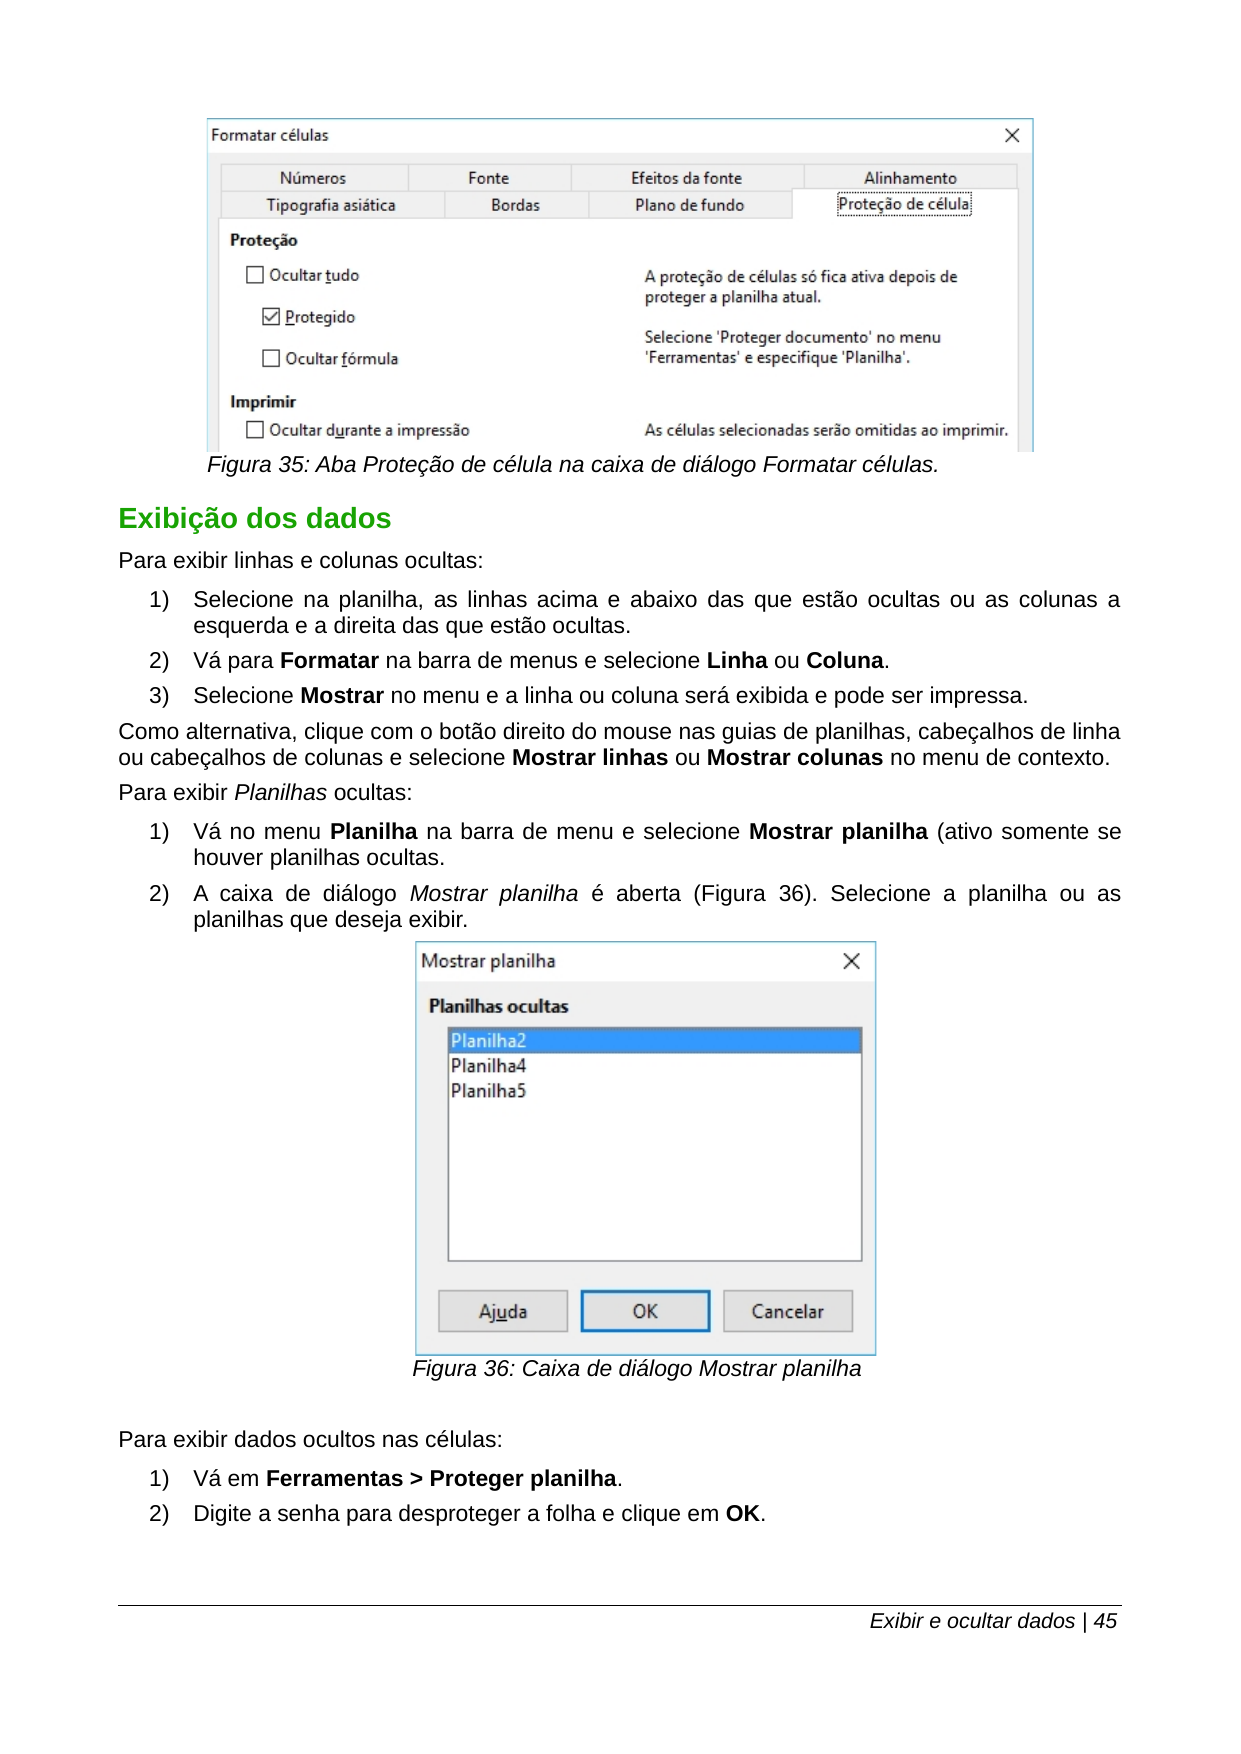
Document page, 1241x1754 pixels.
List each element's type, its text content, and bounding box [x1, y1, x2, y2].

list Para exibir Planilhas ocultas: [118, 779, 1122, 806]
text Figura 36: Caixa de diálogo Mostrar planilha [412, 941, 880, 1382]
list Vá no menu Planilha na barra de menu e selecione Mostrar planilha (ativo somente se houver planilhas ocultas. [169, 818, 1122, 871]
list Selecione na planilha, as linhas acima e abaixo das que estão ocultas ou as colunas a esquerda e a direita das que estão ocultas. [169, 586, 1122, 638]
list A caixa de diálogo Mostrar planilha é aberta (Figura 36). Selecione a planilha ou as planilhas que deseja exibir. [169, 879, 1122, 932]
subtitle Exibição dos dados [118, 501, 1122, 535]
list Para exibir dados ocultos nas células: [118, 1426, 1122, 1452]
list Para exibir linhas e colunas ocultas: [118, 547, 1122, 573]
list Selecione Mostrar no menu e a linha ou coluna será exibida e pode ser impressa. [169, 682, 1122, 709]
text Figura 35: Aba Proteção de célula na caixa de diálogo Formatar células. [207, 452, 1033, 478]
picture [415, 941, 877, 1356]
list Vá para Formatar na barra de menus e selecione Linha ou Coluna. [169, 647, 1122, 673]
list Vá em Ferramentas > Proteger planilha. [169, 1464, 1122, 1491]
list Digite a senha para desproteger a folha e clique em OK. [169, 1500, 1122, 1526]
picture [206, 118, 1034, 452]
list Como alternativa, clique com o botão direito do mouse nas guias de planilhas, cabeçalhos de linha ou cabeçalhos de colunas e selecione Mostrar linhas ou Mostrar colunas no menu de contexto. [118, 718, 1122, 770]
